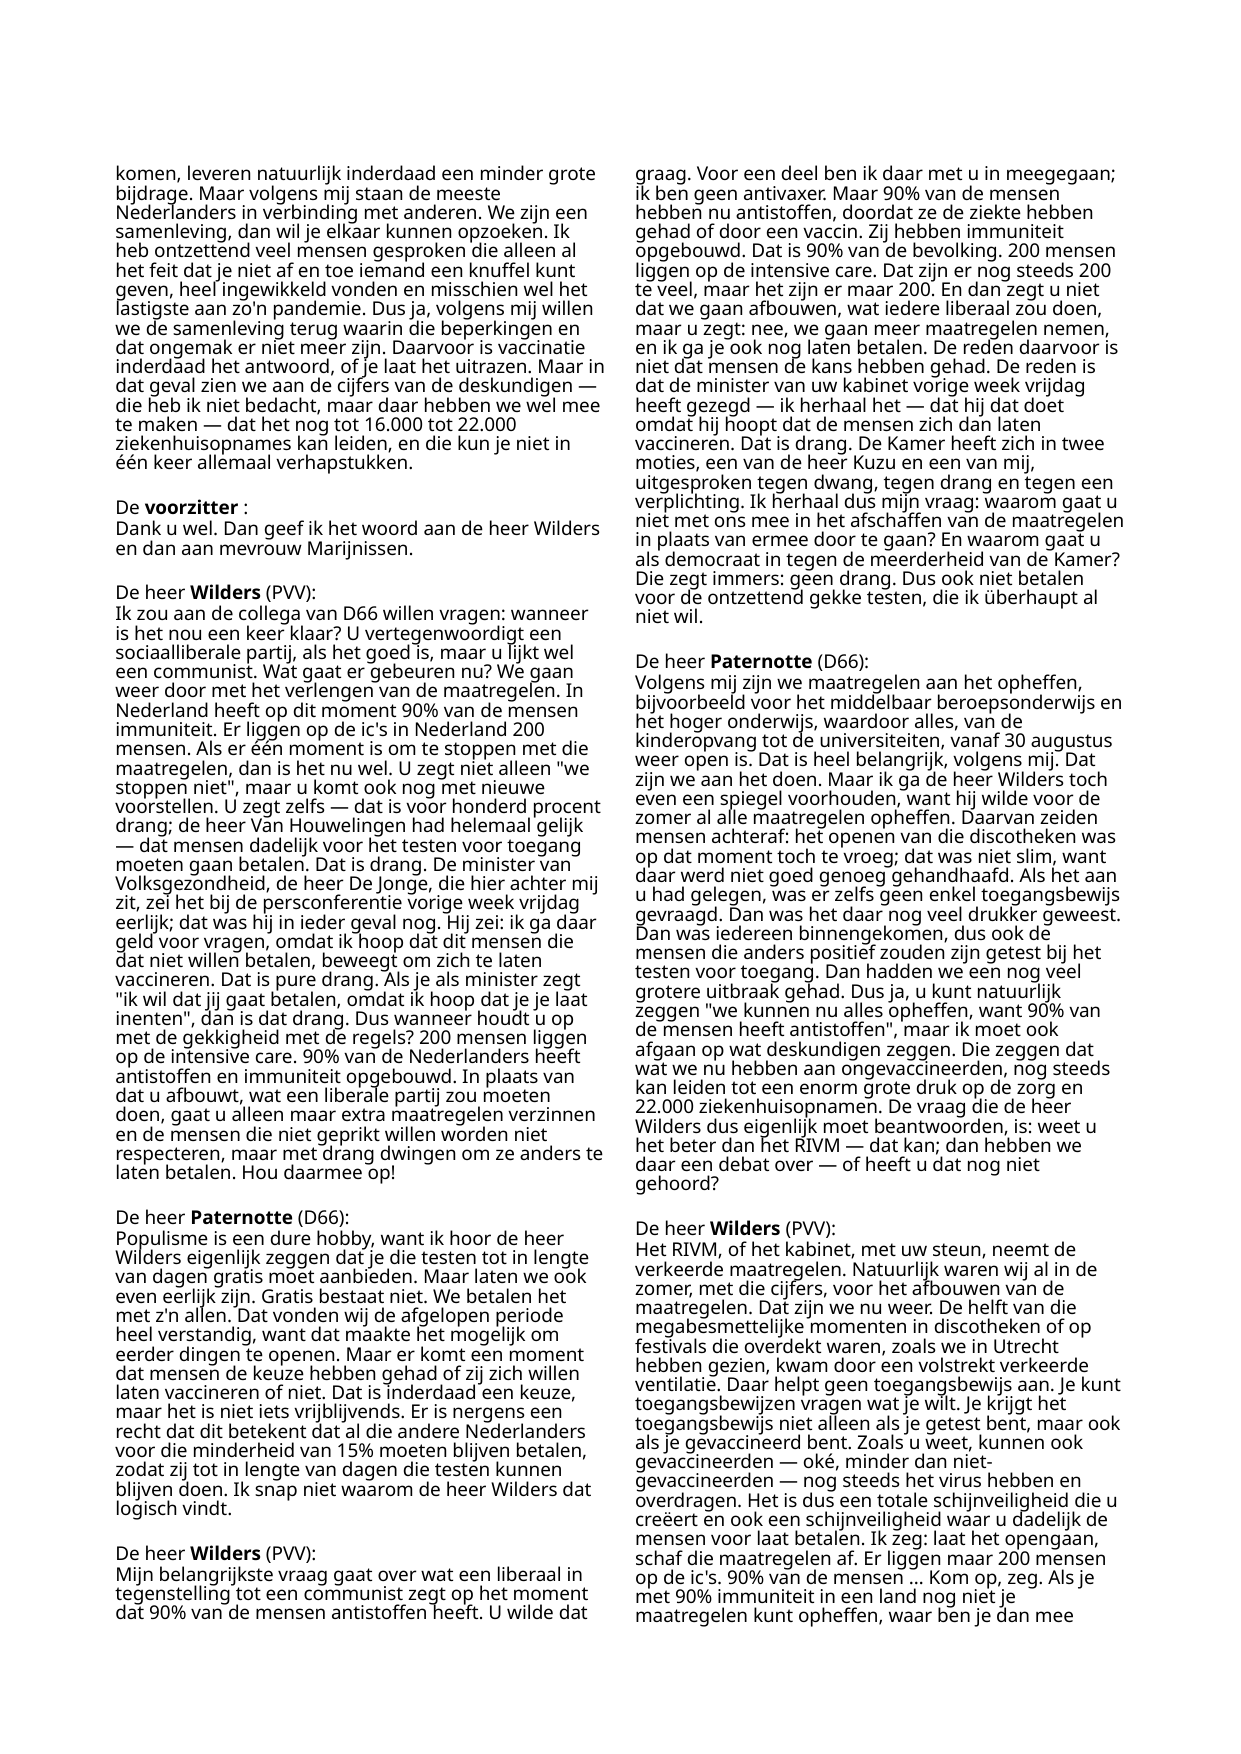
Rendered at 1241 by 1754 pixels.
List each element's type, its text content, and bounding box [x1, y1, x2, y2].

text De voorzitter : [115, 494, 605, 520]
text Mijn belangrijkste vraag gaat over wat een liberaal in tegenstelling tot een communist zegt op het moment dat 90% van de mensen antistoffen heeft. U wilde dat [115, 1566, 605, 1623]
text De heer Wilders (PVV): [635, 1216, 1125, 1241]
text De heer Wilders (PVV): [115, 579, 605, 605]
text Volgens mij zijn we maatregelen aan het opheffen, bijvoorbeeld voor het middelbaar beroepsonderwijs en het hoger onderwijs, waardoor alles, van de kinderopvang tot de universiteiten, vanaf 30 augustus weer open is. Dat is heel belangrijk, volgens mij. Dat zijn we aan het doen. Maar ik ga de heer Wilders toch even een spiegel voorhouden, want hij wilde voor de zomer al alle maatregelen opheffen. Daarvan zeiden mensen achteraf: het openen van die discotheken was op dat moment toch te vroeg; dat was niet slim, want daar werd niet goed genoeg gehandhaafd. Als het aan u had gelegen, was er zelfs geen enkel toegangsbewijs gevraagd. Dan was het daar nog veel drukker geweest. Dan was iedereen binnengekomen, dus ook de mensen die anders positief zouden zijn getest bij het testen voor toegang. Dan hadden we een nog veel grotere uitbraak gehad. Dus ja, u kunt natuurlijk zeggen "we kunnen nu alles opheffen, want 90% van de mensen heeft antistoffen", maar ik moet ook afgaan op wat deskundigen zeggen. Die zeggen dat wat we nu hebben aan ongevaccineerden, nog steeds kan leiden tot een enorm grote druk op de zorg en 22.000 ziekenhuisopnamen. De vraag die de heer Wilders dus eigenlijk moet beantwoorden, is: weet u het beter dan het RIVM — dat kan; dan hebben we daar een debat over — of heeft u dat nog niet gehoord? [635, 674, 1125, 1195]
text De heer Wilders (PVV): [115, 1540, 605, 1566]
text Dank u wel. Dan geef ik het woord aan de heer Wilders en dan aan mevrouw Marijnissen. [115, 520, 605, 559]
text graag. Voor een deel ben ik daar met u in meegegaan; ik ben geen antivaxer. Maar 90% van de mensen hebben nu antistoffen, doordat ze de ziekte hebben gehad of door een vaccin. Zij hebben immuniteit opgebouwd. Dat is 90% van de bevolking. 200 mensen liggen op de intensive care. Dat zijn er nog steeds 200 te veel, maar het zijn er maar 200. En dan zegt u niet dat we gaan afbouwen, wat iedere liberaal zou doen, maar u zegt: nee, we gaan meer maatregelen nemen, en ik ga je ook nog laten betalen. De reden daarvoor is niet dat mensen de kans hebben gehad. De reden is dat de minister van uw kabinet vorige week vrijdag heeft gezegd — ik herhaal het — dat hij dat doet omdat hij hoopt dat de mensen zich dan laten vaccineren. Dat is drang. De Kamer heeft zich in twee moties, een van de heer Kuzu en een van mij, uitgesproken tegen dwang, tegen drang en tegen een verplichting. Ik herhaal dus mijn vraag: waarom gaat u niet met ons mee in het afschaffen van de maatregelen in plaats van ermee door te gaan? En waarom gaat u als democraat in tegen de meerderheid van de Kamer? Die zegt immers: geen drang. Dus ook niet betalen voor de ontzettend gekke testen, die ik überhaupt al niet wil. [635, 165, 1125, 628]
text De heer Paternotte (D66): [115, 1204, 605, 1230]
text Het RIVM, of het kabinet, met uw steun, neemt de verkeerde maatregelen. Natuurlijk waren wij al in de zomer, met die cijfers, voor het afbouwen van de maatregelen. Dat zijn we nu weer. De helft van die megabesmettelijke momenten in discotheken of op festivals die overdekt waren, zoals we in Utrecht hebben gezien, kwam door een volstrekt verkeerde ventilatie. Daar helpt geen toegangsbewijs aan. Je kunt toegangsbewijzen vragen wat je wilt. Je krijgt het toegangsbewijs niet alleen als je getest bent, maar ook als je gevaccineerd bent. Zoals u weet, kunnen ook gevaccineerden — oké, minder dan niet-gevaccineerden — nog steeds het virus hebben en overdragen. Het is dus een totale schijnveiligheid die u creëert en ook een schijnveiligheid waar u dadelijk de mensen voor laat betalen. Ik zeg: laat het opengaan, schaf die maatregelen af. Er liggen maar 200 mensen op de ic's. 90% van de mensen … Kom op, zeg. Als je met 90% immuniteit in een land nog niet je maatregelen kunt opheffen, waar ben je dan mee [635, 1241, 1125, 1627]
text Populisme is een dure hobby, want ik hoor de heer Wilders eigenlijk zeggen dat je die testen tot in lengte van dagen gratis moet aanbieden. Maar laten we ook even eerlijk zijn. Gratis bestaat niet. We betalen het met z'n allen. Dat vonden wij de afgelopen periode heel verstandig, want dat maakte het mogelijk om eerder dingen te openen. Maar er komt een moment dat mensen de keuze hebben gehad of zij zich willen laten vaccineren of niet. Dat is inderdaad een keuze, maar het is niet iets vrijblijvends. Er is nergens een recht dat dit betekent dat al die andere Nederlanders voor die minderheid van 15% moeten blijven betalen, zodat zij tot in lengte van dagen die testen kunnen blijven doen. Ik snap niet waarom de heer Wilders dat logisch vindt. [115, 1230, 605, 1519]
text Ik zou aan de collega van D66 willen vragen: wanneer is het nou een keer klaar? U vertegenwoordigt een sociaalliberale partij, als het goed is, maar u lijkt wel een communist. Wat gaat er gebeuren nu? We gaan weer door met het verlengen van de maatregelen. In Nederland heeft op dit moment 90% van de mensen immuniteit. Er liggen op de ic's in Nederland 200 mensen. Als er één moment is om te stoppen met die maatregelen, dan is het nu wel. U zegt niet alleen "we stoppen niet", maar u komt ook nog met nieuwe voorstellen. U zegt zelfs — dat is voor honderd procent drang; de heer Van Houwelingen had helemaal gelijk — dat mensen dadelijk voor het testen voor toegang moeten gaan betalen. Dat is drang. De minister van Volksgezondheid, de heer De Jonge, die hier achter mij zit, zei het bij de persconferentie vorige week vrijdag eerlijk; dat was hij in ieder geval nog. Hij zei: ik ga daar geld voor vragen, omdat ik hoop dat dit mensen die dat niet willen betalen, beweegt om zich te laten vaccineren. Dat is pure drang. Als je als minister zegt "ik wil dat jij gaat betalen, omdat ik hoop dat je je laat inenten", dan is dat drang. Dus wanneer houdt u op met de gekkigheid met de regels? 200 mensen liggen op de intensive care. 90% van de Nederlanders heeft antistoffen en immuniteit opgebouwd. In plaats van dat u afbouwt, wat een liberale partij zou moeten doen, gaat u alleen maar extra maatregelen verzinnen en de mensen die niet geprikt willen worden niet respecteren, maar met drang dwingen om ze anders te laten betalen. Hou daarmee op! [115, 605, 605, 1183]
text De heer Paternotte (D66): [635, 649, 1125, 674]
text komen, leveren natuurlijk inderdaad een minder grote bijdrage. Maar volgens mij staan de meeste Nederlanders in verbinding met anderen. We zijn een samenleving, dan wil je elkaar kunnen opzoeken. Ik heb ontzettend veel mensen gesproken die alleen al het feit dat je niet af en toe iemand een knuffel kunt geven, heel ingewikkeld vonden en misschien wel het lastigste aan zo'n pandemie. Dus ja, volgens mij willen we de samenleving terug waarin die beperkingen en dat ongemak er niet meer zijn. Daarvoor is vaccinatie inderdaad het antwoord, of je laat het uitrazen. Maar in dat geval zien we aan de cijfers van de deskundigen — die heb ik niet bedacht, maar daar hebben we wel mee te maken — dat het nog tot 16.000 tot 22.000 ziekenhuisopnames kan leiden, en die kun je niet in één keer allemaal verhapstukken. [115, 165, 605, 474]
